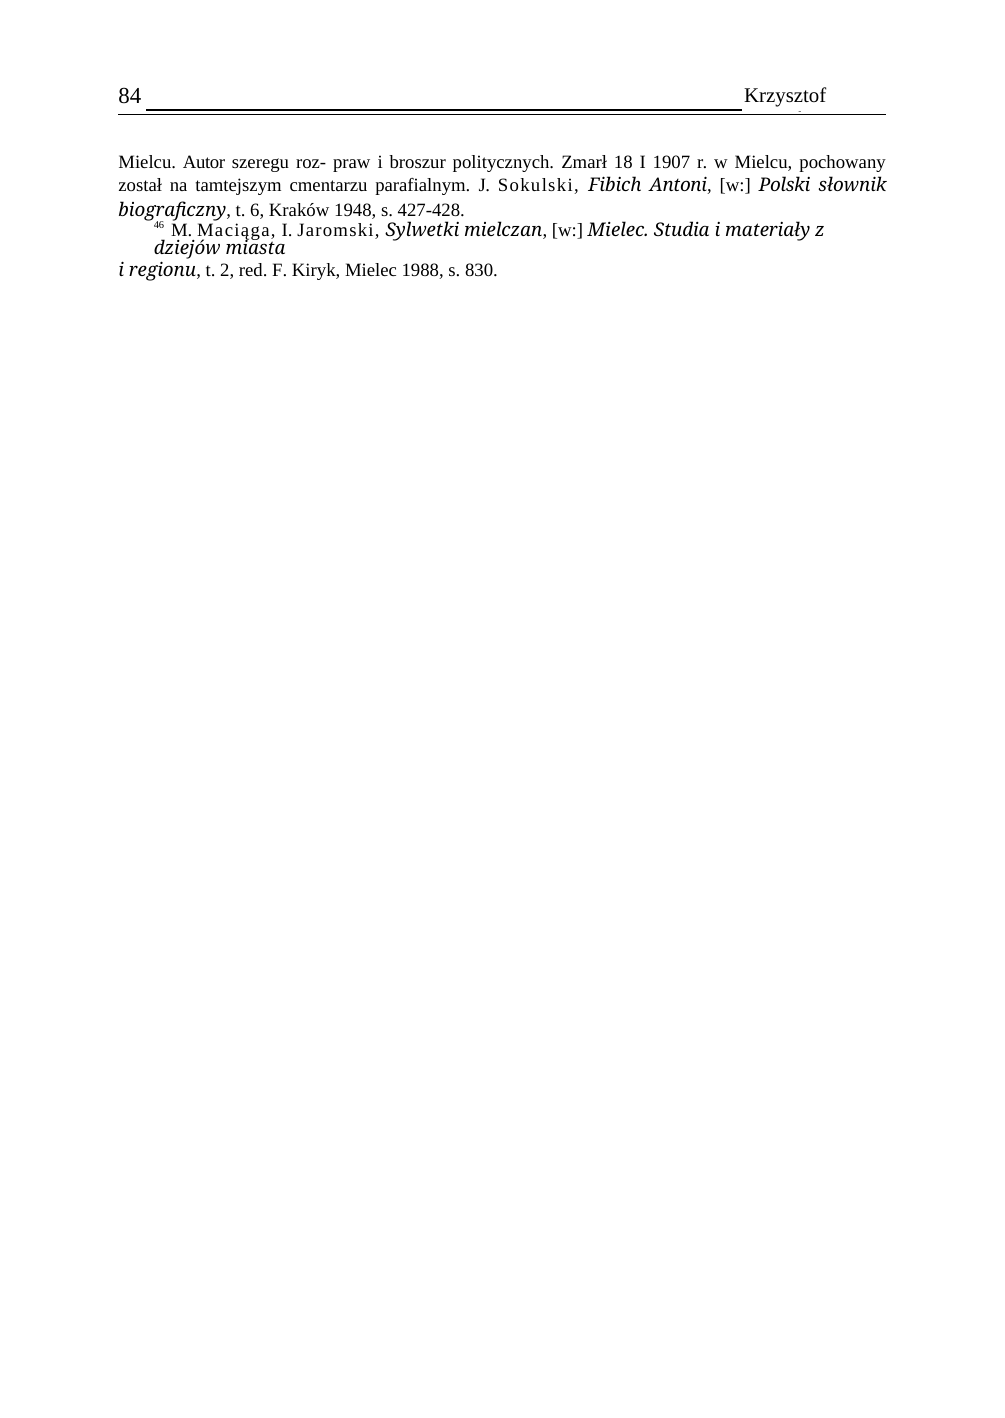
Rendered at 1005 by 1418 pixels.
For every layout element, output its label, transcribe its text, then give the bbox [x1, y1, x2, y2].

text Mielcu. Autor szeregu roz- praw i broszur politycznych. Zmarł 18 I 1907 r. w Mielcu, pochowany został na tamtejszym cmentarzu parafialnym. J. Sokulski, Fibich Antoni, [w:] Polski słownik biograficzny, t. 6, Kraków 1948, s. 427-428. [118, 152, 887, 221]
text 46 M. Maciąga, I. Jaromski, Sylwetki mielczan, [w:] Mielec. Studia i materiały z dziejów miasta [153, 221, 898, 258]
text i regionu, t. 2, red. F. Kiryk, Mielec 1988, s. 830. [118, 258, 898, 281]
